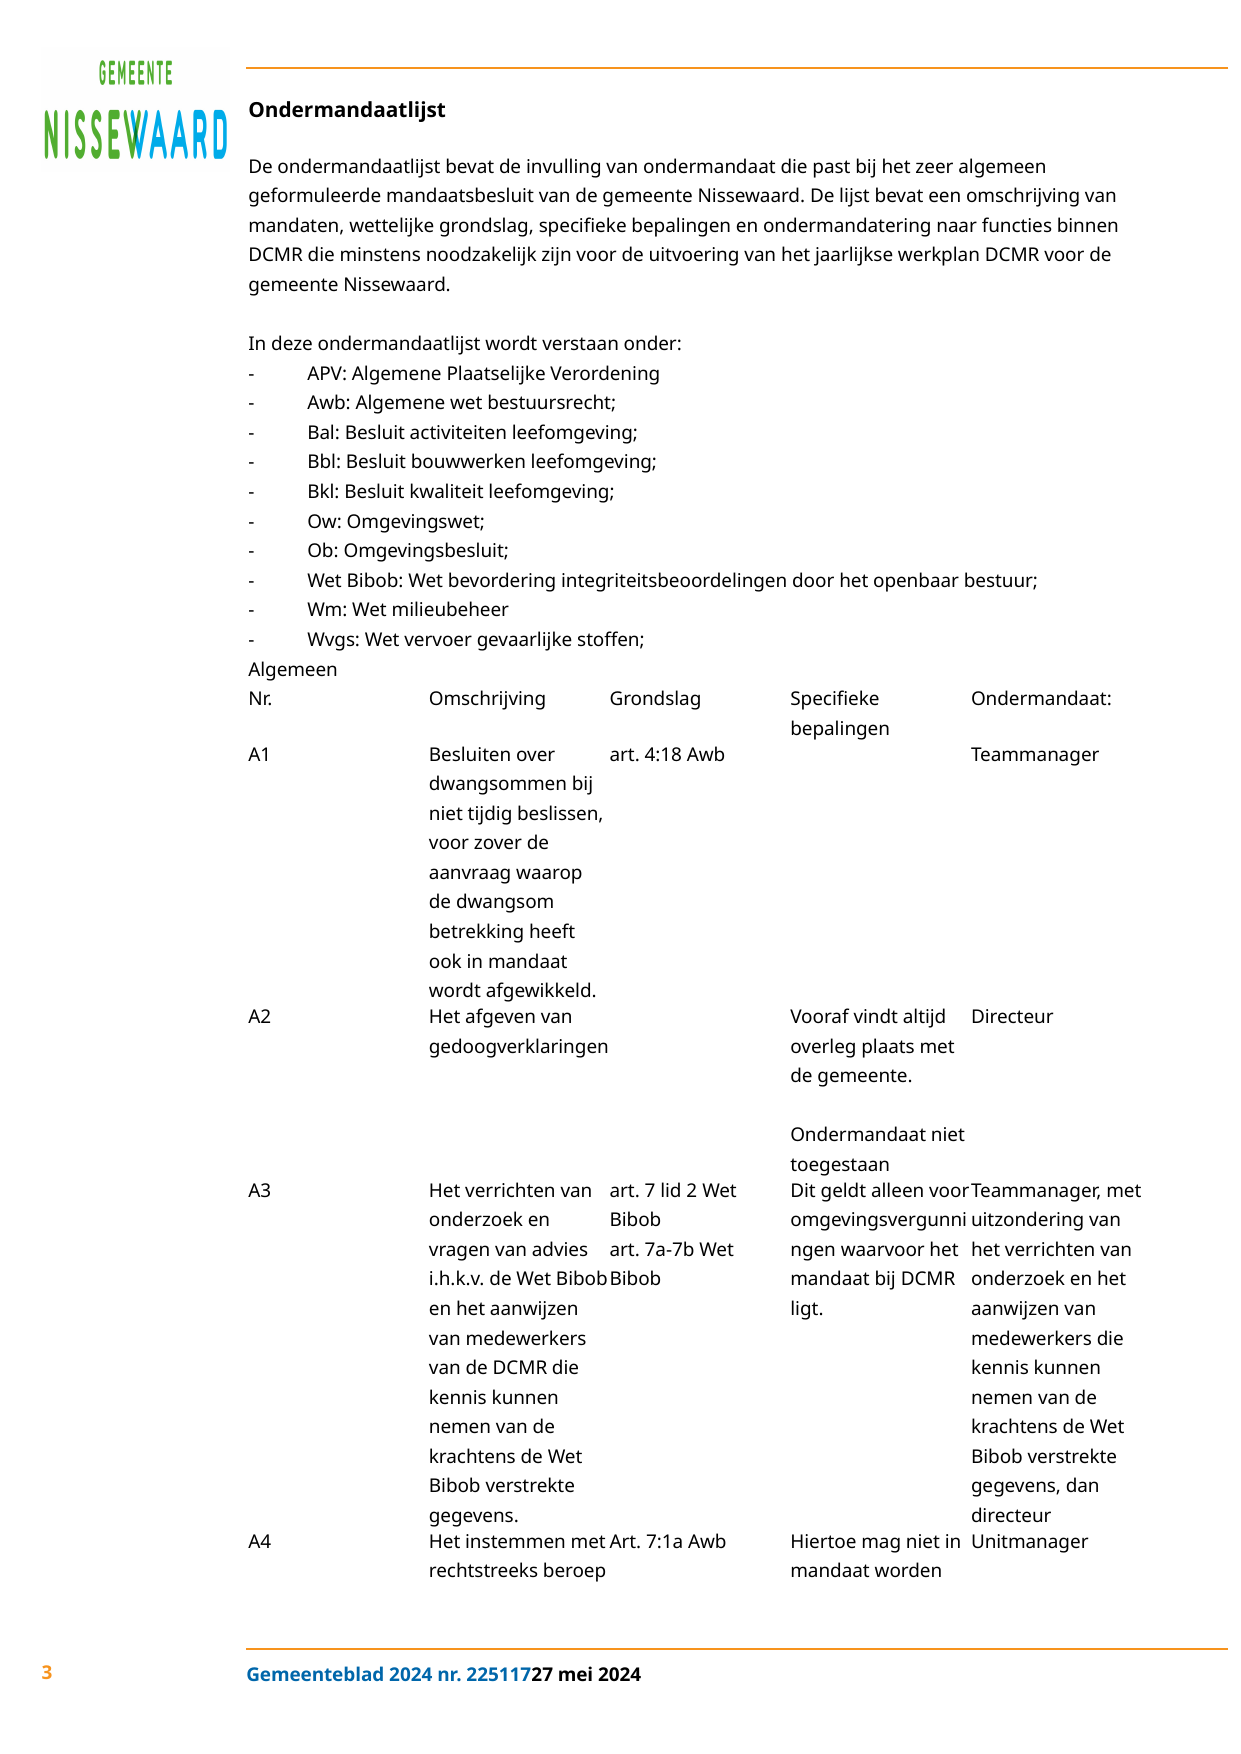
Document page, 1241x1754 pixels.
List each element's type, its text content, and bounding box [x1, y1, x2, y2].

picture [41, 47, 231, 172]
table_cell A4 [248, 1528, 429, 1583]
text Algemeen [248, 656, 1152, 682]
table_cell Directeur [971, 1003, 1152, 1177]
table_cell Het afgeven van gedoogverklaringen [429, 1003, 609, 1177]
text De ondermandaatlijst bevat de invulling van ondermandaat die past bij het zeer algemeen geformuleerde mandaatsbesluit van de gemeente Nissewaard. De lijst bevat een omschrijving van mandaten, wettelijke grondslag, specifieke bepalingen en ondermandatering naar functies binnen DCMR die minstens noodzakelijk zijn voor de uitvoering van het jaarlijkse werkplan DCMR voor de gemeente Nissewaard. [248, 153, 1152, 297]
list Awb: Algemene wet bestuursrecht; [248, 389, 1152, 415]
table_cell Teammanager [971, 741, 1152, 1003]
table_header Omschrijving [429, 686, 609, 741]
list Bkl: Besluit kwaliteit leefomgeving; [248, 478, 1152, 504]
list Wet Bibob: Wet bevordering integriteitsbeoordelingen door het openbaar bestuur; [248, 567, 1152, 593]
list Wvgs: Wet vervoer gevaarlijke stoffen; [248, 626, 1152, 652]
table_cell Hiertoe mag niet in mandaat worden [790, 1528, 971, 1583]
table_cell art. 4:18 Awb [609, 741, 790, 1003]
list Bbl: Besluit bouwwerken leefomgeving; [248, 449, 1152, 474]
list Wm: Wet milieubeheer [248, 597, 1152, 622]
table_cell Dit geldt alleen voor omgevingsvergunningen waarvoor het mandaat bij DCMR ligt. [790, 1177, 971, 1528]
list Ow: Omgevingswet; [248, 508, 1152, 534]
table_cell [790, 741, 971, 1003]
text Ondermandaatlijst [248, 95, 1152, 123]
list APV: Algemene Plaatselijke Verordening [248, 360, 1152, 386]
table_header Specifieke bepalingen [790, 686, 971, 741]
table_cell Teammanager, met uitzondering van het verrichten van onderzoek en het aanwijzen van medewerkers die kennis kunnen nemen van de krachtens de Wet Bibob verstrekte gegevens, dan directeur [971, 1177, 1152, 1528]
table_cell [609, 1003, 790, 1177]
table_header Ondermandaat: [971, 686, 1152, 741]
table_header Nr. [248, 686, 429, 741]
table_cell A2 [248, 1003, 429, 1177]
table_header Grondslag [609, 686, 790, 741]
list Bal: Besluit activiteiten leefomgeving; [248, 419, 1152, 445]
table_cell Art. 7:1a Awb [609, 1528, 790, 1583]
table_cell Het verrichten van onderzoek en vragen van advies i.h.k.v. de Wet Bibob en het aanwijzen van medewerkers van de DCMR die kennis kunnen nemen van de krachtens de Wet Bibob verstrekte gegevens. [429, 1177, 609, 1528]
table_cell Vooraf vindt altijd overleg plaats met de gemeente. Ondermandaat niet toegestaan [790, 1003, 971, 1177]
table_cell Het instemmen met rechtstreeks beroep [429, 1528, 609, 1583]
table_cell art. 7 lid 2 Wet Bibob art. 7a-7b Wet Bibob [609, 1177, 790, 1528]
table_cell Unitmanager [971, 1528, 1152, 1583]
table_cell A3 [248, 1177, 429, 1528]
list Ob: Omgevingsbesluit; [248, 537, 1152, 563]
table_cell Besluiten over dwangsommen bij niet tijdig beslissen, voor zover de aanvraag waarop de dwangsom betrekking heeft ook in mandaat wordt afgewikkeld. [429, 741, 609, 1003]
table_cell A1 [248, 741, 429, 1003]
text In deze ondermandaatlijst wordt verstaan onder: [248, 330, 1152, 356]
